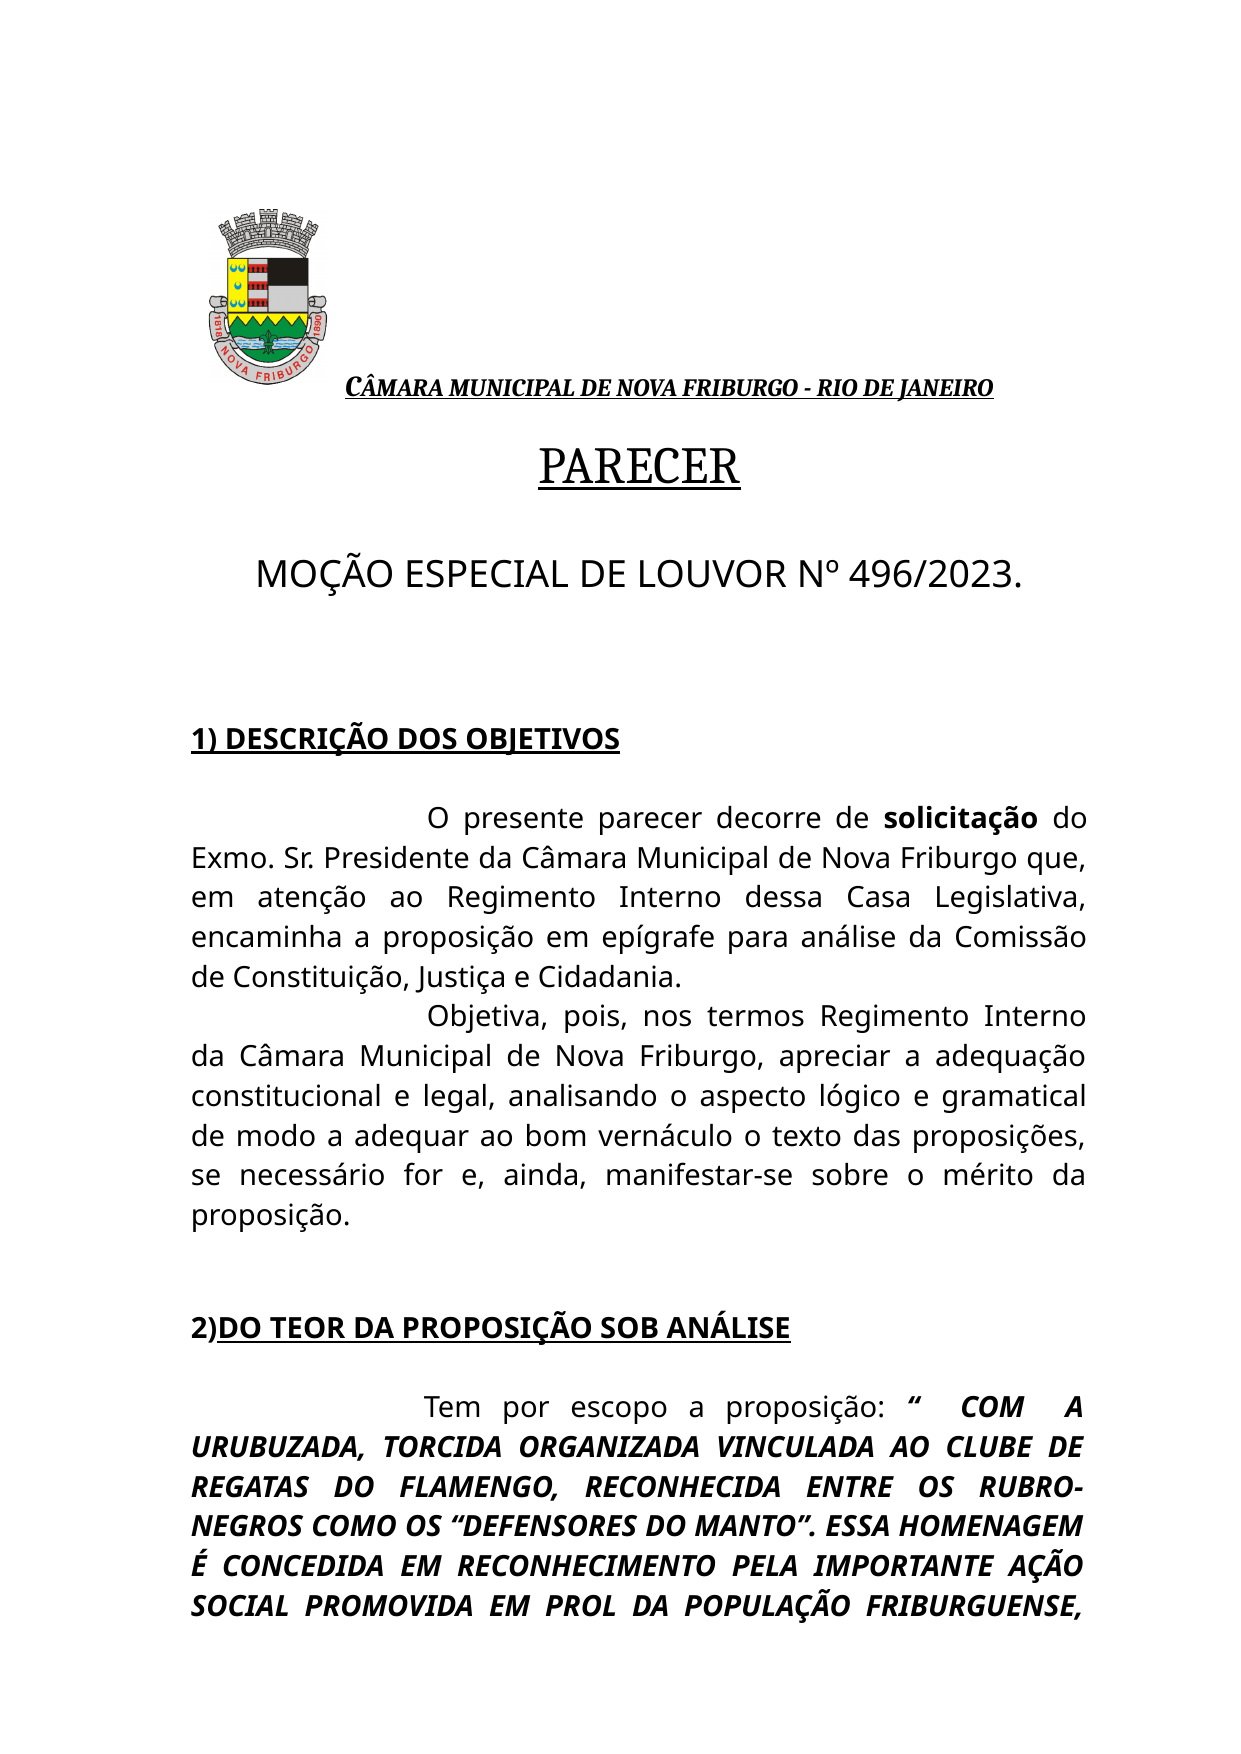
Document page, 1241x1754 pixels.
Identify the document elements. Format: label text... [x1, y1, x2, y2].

text CÂMARA MUNICIPAL DE NOVA FRIBURGO - RIO DE JANEIRO [191, 198, 1087, 403]
text O presente parecer decorre de solicitação do Exmo. Sr. Presidente da Câmara Municipal de Nova Friburgo que, em atenção ao Regimento Interno dessa Casa Legislativa, encaminha a proposição em epígrafe para análise da Comissão de Constituição, Justiça e Cidadania. [191, 797, 1087, 996]
text MOÇÃO ESPECIAL DE LOUVOR Nº 496/2023. [191, 548, 1087, 599]
text PARECER [191, 437, 1087, 497]
text 1) DESCRIÇÃO DOS OBJETIVOS [191, 718, 1087, 758]
list DO TEOR DA PROPOSIÇÃO SOB ANÁLISE [191, 1307, 1087, 1347]
text Objetiva, pois, nos termos Regimento Interno da Câmara Municipal de Nova Friburgo, apreciar a adequação constitucional e legal, analisando o aspecto lógico e gramatical de modo a adequar ao bom vernáculo o texto das proposições, se necessário for e, ainda, manifestar-se sobre o mérito da proposição. [191, 996, 1087, 1234]
text Tem por escopo a proposição: “ COM A URUBUZADA, TORCIDA ORGANIZADA VINCULADA AO CLUBE DE REGATAS DO FLAMENGO, RECONHECIDA ENTRE OS RUBRO-NEGROS COMO OS “DEFENSORES DO MANTO”. ESSA HOMENAGEM É CONCEDIDA EM RECONHECIMENTO PELA IMPORTANTE AÇÃO SOCIAL PROMOVIDA EM PROL DA POPULAÇÃO FRIBURGUENSE, [191, 1386, 1087, 1624]
